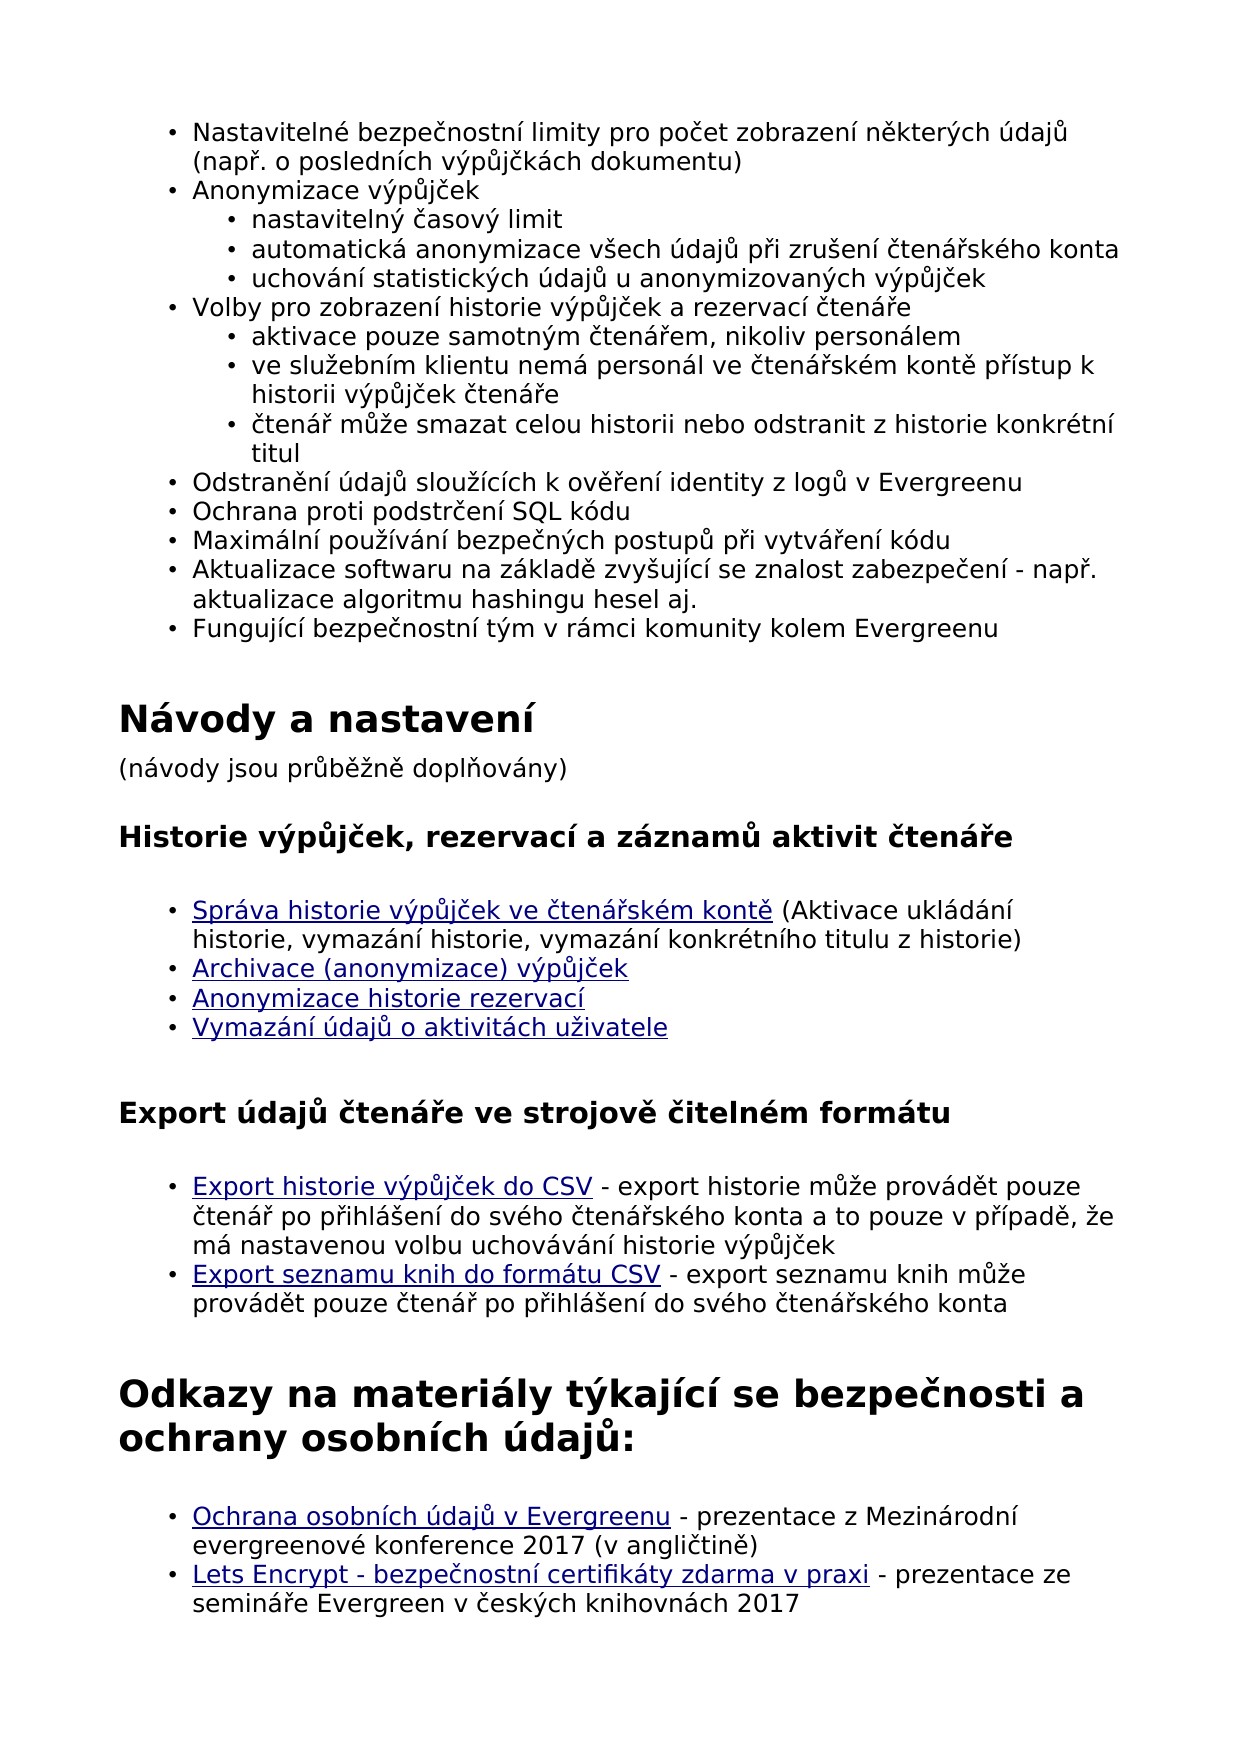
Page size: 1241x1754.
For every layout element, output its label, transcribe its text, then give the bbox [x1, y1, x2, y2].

subtitle Historie výpůjček, rezervací a záznamů aktivit čtenáře [118, 820, 1122, 854]
list nastavitelný časový limit [236, 206, 1122, 235]
list Anonymizace historie rezervací [177, 984, 1122, 1013]
list Ochrana osobních údajů v Evergreenu - prezentace z Mezinárodní evergreenové konference 2017 (v angličtině) [177, 1502, 1122, 1561]
list Export seznamu knih do formátu CSV - export seznamu knih může provádět pouze čtenář po přihlášení do svého čtenářského konta [177, 1260, 1122, 1318]
list čtenář může smazat celou historii nebo odstranit z historie konkrétní titul [236, 410, 1122, 468]
list Maximální používání bezpečných postupů při vytváření kódu [177, 526, 1122, 556]
list Správa historie výpůjček ve čtenářském kontě (Aktivace ukládání historie, vymazání historie, vymazání konkrétního titulu z historie) [177, 896, 1122, 955]
subtitle Export údajů čtenáře ve strojově čitelném formátu [118, 1097, 1122, 1131]
list Ochrana proti podstrčení SQL kódu [177, 497, 1122, 526]
list aktivace pouze samotným čtenářem, nikoliv personálem [236, 322, 1122, 351]
list Vymazání údajů o aktivitách uživatele [177, 1013, 1122, 1042]
list ve služebním klientu nemá personál ve čtenářském kontě přístup k historii výpůjček čtenáře [236, 351, 1122, 410]
subtitle Návody a nastavení [118, 698, 1122, 741]
list Odstranění údajů sloužících k ověření identity z logů v Evergreenu [177, 468, 1122, 497]
list automatická anonymizace všech údajů při zrušení čtenářského konta [236, 235, 1122, 264]
subtitle Odkazy na materiály týkající se bezpečnosti a ochrany osobních údajů: [118, 1373, 1122, 1460]
list uchování statistických údajů u anonymizovaných výpůjček [236, 264, 1122, 293]
list Lets Encrypt - bezpečnostní certifikáty zdarma v praxi - prezentace ze semináře Evergreen v českých knihovnách 2017 [177, 1561, 1122, 1619]
list Export historie výpůjček do CSV - export historie může provádět pouze čtenář po přihlášení do svého čtenářského konta a to pouze v případě, že má nastavenou volbu uchovávání historie výpůjček [177, 1173, 1122, 1260]
list Fungující bezpečnostní tým v rámci komunity kolem Evergreenu [177, 614, 1122, 643]
text (návody jsou průběžně doplňovány) [118, 754, 1122, 783]
list Aktualizace softwaru na základě zvyšující se znalost zabezpečení - např. aktualizace algoritmu hashingu hesel aj. [177, 556, 1122, 614]
list Anonymizace výpůjček [177, 176, 1122, 206]
list Archivace (anonymizace) výpůjček [177, 955, 1122, 984]
list Volby pro zobrazení historie výpůjček a rezervací čtenáře [177, 293, 1122, 322]
list Nastavitelné bezpečnostní limity pro počet zobrazení některých údajů (např. o posledních výpůjčkách dokumentu) [177, 118, 1122, 176]
